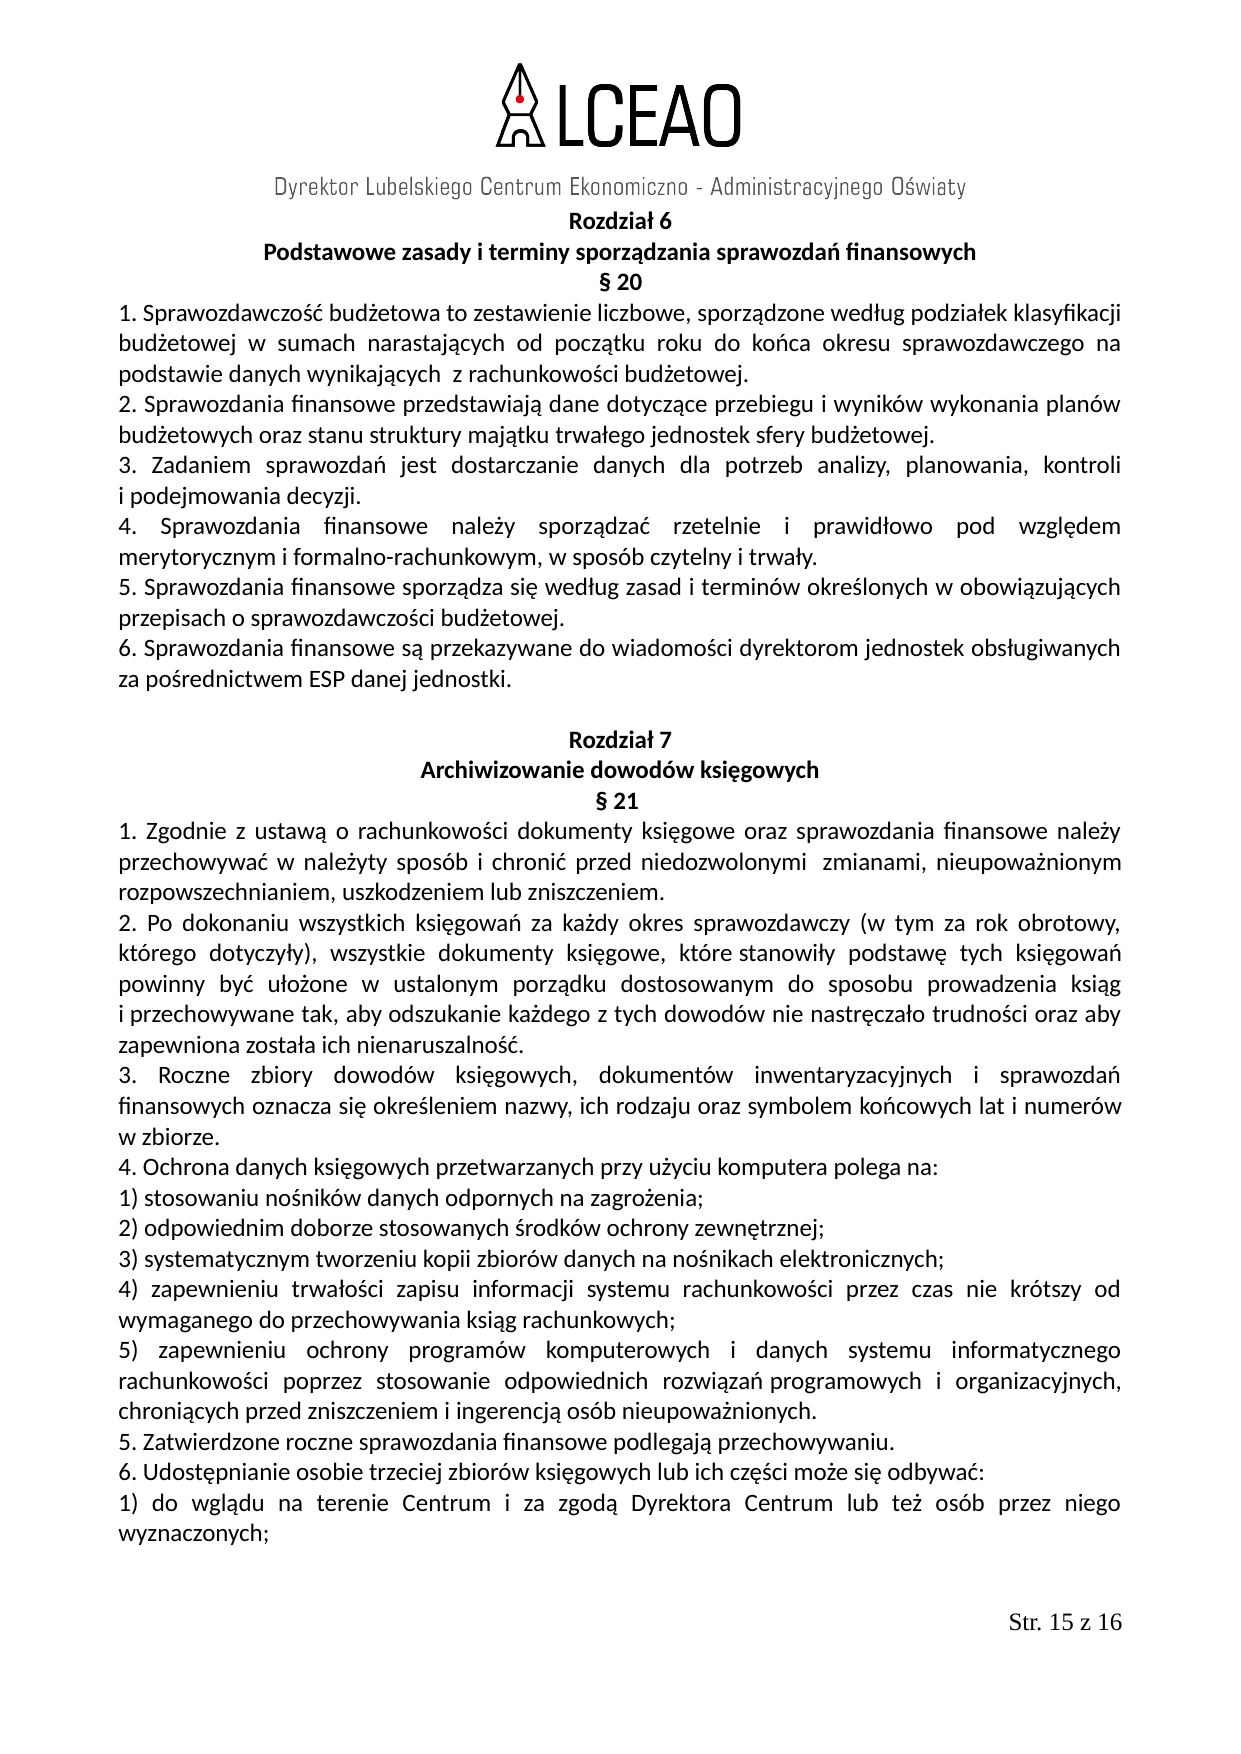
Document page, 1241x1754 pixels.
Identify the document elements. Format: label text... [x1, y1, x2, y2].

text 3. Zadaniem sprawozdań jest dostarczanie danych dla potrzeb analizy, planowania, kontroli i podejmowania decyzji. [118, 449, 1122, 510]
text 1) do wglądu na terenie Centrum i za zgodą Dyrektora Centrum lub też osób przez niego wyznaczonych; [118, 1487, 1122, 1548]
text 1. Zgodnie z ustawą o rachunkowości dokumenty księgowe oraz sprawozdania finansowe należy przechowywać w należyty sposób i chronić przed niedozwolonymi zmianami, nieupoważnionym rozpowszechnianiem, uszkodzeniem lub zniszczeniem. [118, 816, 1122, 907]
text 3. Roczne zbiory dowodów księgowych, dokumentów inwentaryzacyjnych i sprawozdań finansowych oznacza się określeniem nazwy, ich rodzaju oraz symbolem końcowych lat i numerów w zbiorze. [118, 1060, 1122, 1151]
text 2. Sprawozdania finansowe przedstawiają dane dotyczące przebiegu i wyników wykonania planów budżetowych oraz stanu struktury majątku trwałego jednostek sfery budżetowej. [118, 388, 1122, 449]
text 5. Sprawozdania finansowe sporządza się według zasad i terminów określonych w obowiązujących przepisach o sprawozdawczości budżetowej. [118, 571, 1122, 632]
text Archiwizowanie dowodów księgowych [118, 754, 1122, 785]
text Podstawowe zasady i terminy sporządzania sprawozdań finansowych [118, 236, 1122, 266]
text 4) zapewnieniu trwałości zapisu informacji systemu rachunkowości przez czas nie krótszy od wymaganego do przechowywania ksiąg rachunkowych; [118, 1273, 1122, 1334]
text § 21 [561, 785, 1122, 816]
text § 20 [118, 266, 1122, 297]
text 1. Sprawozdawczość budżetowa to zestawienie liczbowe, sporządzone według podziałek klasyfikacji budżetowej w sumach narastających od początku roku do końca okresu sprawozdawczego na podstawie danych wynikających z rachunkowości budżetowej. [118, 297, 1122, 388]
text 4. Sprawozdania finansowe należy sporządzać rzetelnie i prawidłowo pod względem merytorycznym i formalno-rachunkowym, w sposób czytelny i trwały. [118, 510, 1122, 571]
text 6. Udostępnianie osobie trzeciej zbiorów księgowych lub ich części może się odbywać: [118, 1456, 1122, 1487]
text Rozdział 6 [118, 205, 1122, 236]
text 5) zapewnieniu ochrony programów komputerowych i danych systemu informatycznego rachunkowości poprzez stosowanie odpowiednich rozwiązań programowych i organizacyjnych, chroniących przed zniszczeniem i ingerencją osób nieupoważnionych. [118, 1334, 1122, 1426]
text Rozdział 7 [118, 724, 1122, 754]
text 6. Sprawozdania finansowe są przekazywane do wiadomości dyrektorom jednostek obsługiwanych za pośrednictwem ESP danej jednostki. [118, 632, 1122, 693]
text 5. Zatwierdzone roczne sprawozdania finansowe podlegają przechowywaniu. [118, 1426, 1122, 1456]
text 3) systematycznym tworzeniu kopii zbiorów danych na nośnikach elektronicznych; [118, 1243, 1122, 1273]
text 4. Ochrona danych księgowych przetwarzanych przy użyciu komputera polega na: [118, 1151, 1122, 1182]
text 2. Po dokonaniu wszystkich księgowań za każdy okres sprawozdawczy (w tym za rok obrotowy, którego dotyczyły), wszystkie dokumenty księgowe, które stanowiły podstawę tych księgowań powinny być ułożone w ustalonym porządku dostosowanym do sposobu prowadzenia ksiąg i przechowywane tak, aby odszukanie każdego z tych dowodów nie nastręczało trudności oraz aby zapewniona została ich nienaruszalność. [118, 907, 1122, 1060]
text 2) odpowiednim doborze stosowanych środków ochrony zewnętrznej; [118, 1212, 1122, 1243]
text 1) stosowaniu nośników danych odpornych na zagrożenia; [118, 1182, 1122, 1212]
picture [273, 63, 967, 202]
